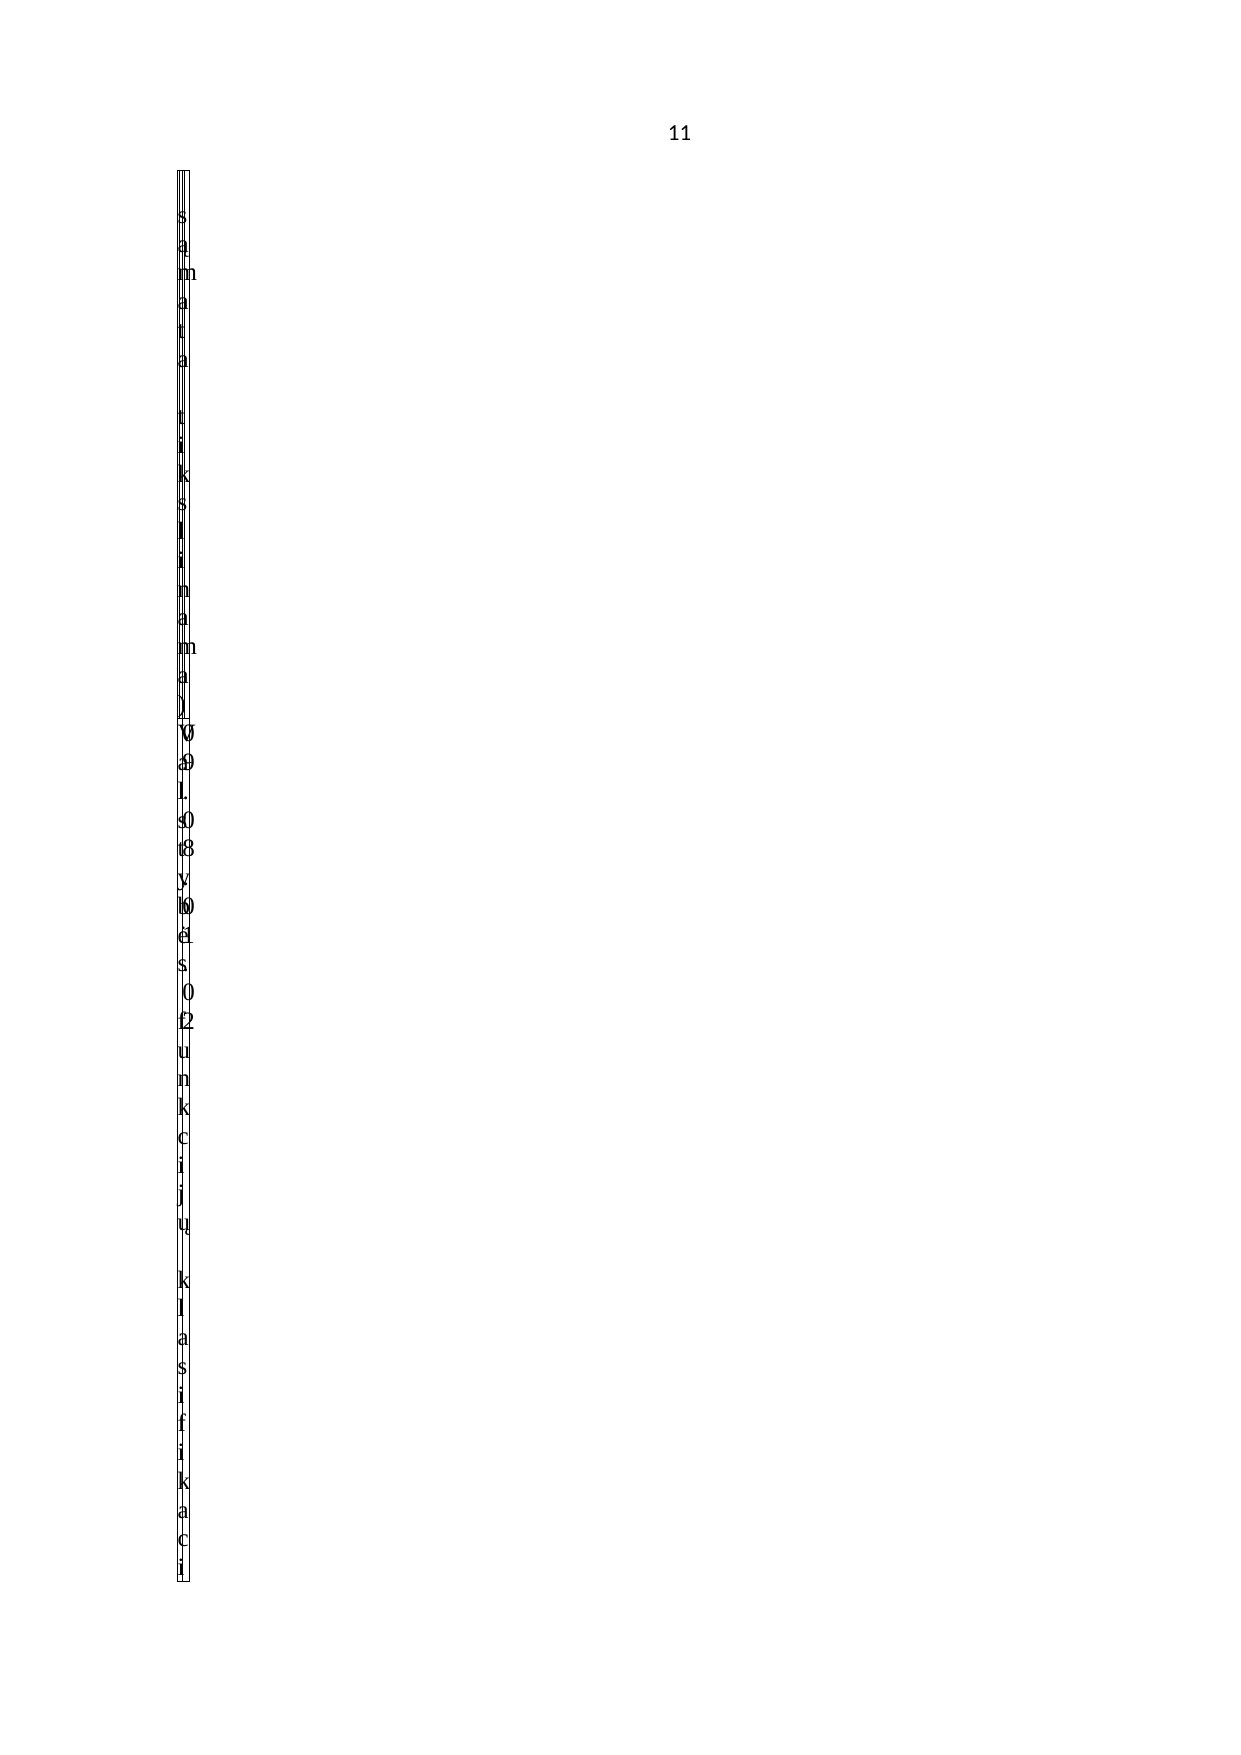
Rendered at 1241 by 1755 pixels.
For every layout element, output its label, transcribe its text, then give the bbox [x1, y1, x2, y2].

table_cell x [185, 482, 189, 596]
table_cell 09.08.01.02 [183, 1484, 189, 1581]
table_cell x [185, 597, 189, 643]
table_cell 09.08.01.02 [183, 943, 189, 987]
table_cell 09.08.01.02 [183, 1076, 189, 1114]
table_cell 09.08.01.02 [183, 770, 189, 815]
table_cell 09.08.01.02 [183, 1283, 189, 1488]
table_cell 09.08.01.02 [183, 1110, 189, 1287]
table_cell x [185, 280, 189, 481]
table_cell x [185, 171, 189, 269]
table_cell 09.08.01.02 [183, 854, 189, 901]
table_cell 09.08.01.02 [183, 984, 189, 1027]
table_cell x [185, 654, 189, 717]
table_cell 09.08.01.02 [183, 1029, 189, 1085]
